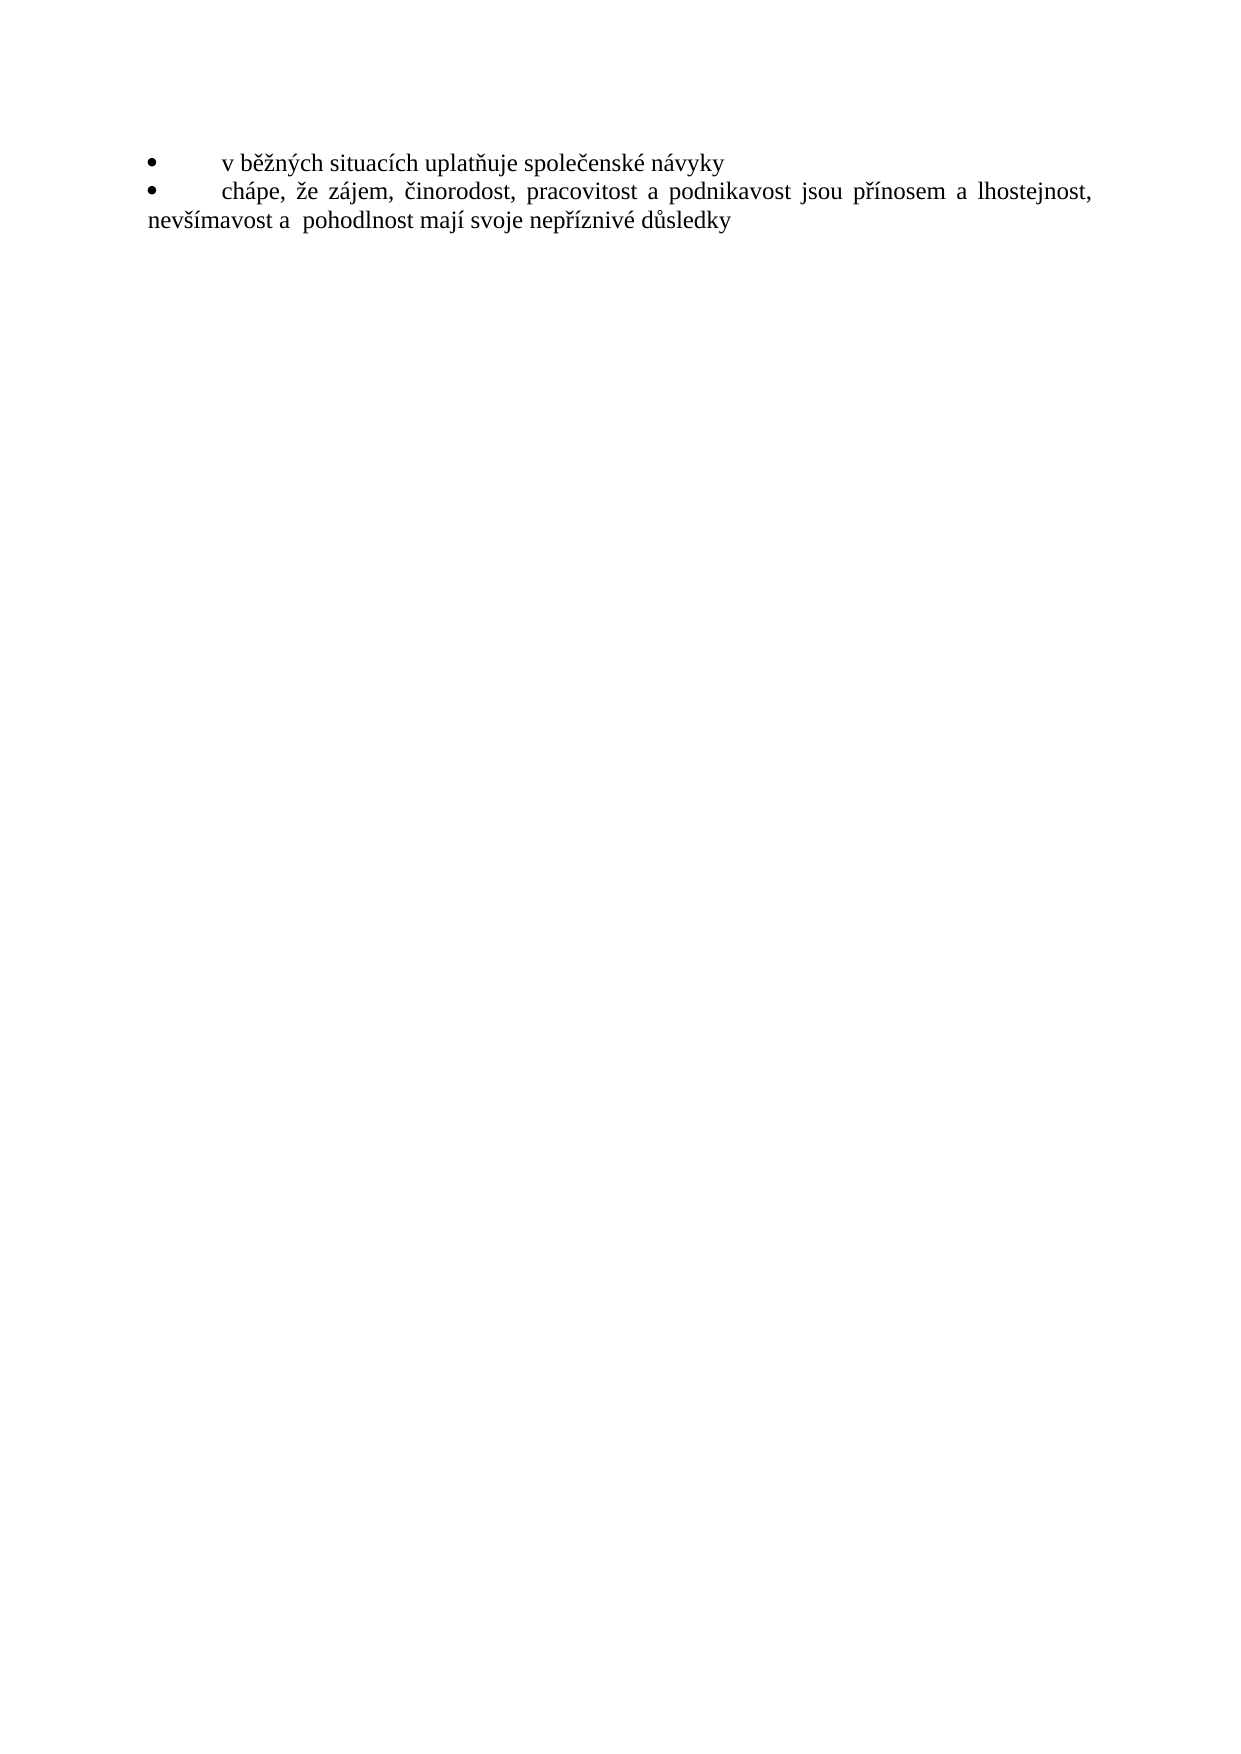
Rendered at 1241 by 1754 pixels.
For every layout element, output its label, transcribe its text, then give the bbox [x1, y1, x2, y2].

list v běžných situacích uplatňuje společenské návyky [148, 148, 1093, 176]
list chápe, že zájem, činorodost, pracovitost a podnikavost jsou přínosem a lhostejnost, nevšímavost a pohodlnost mají svoje nepříznivé důsledky [148, 176, 1093, 234]
